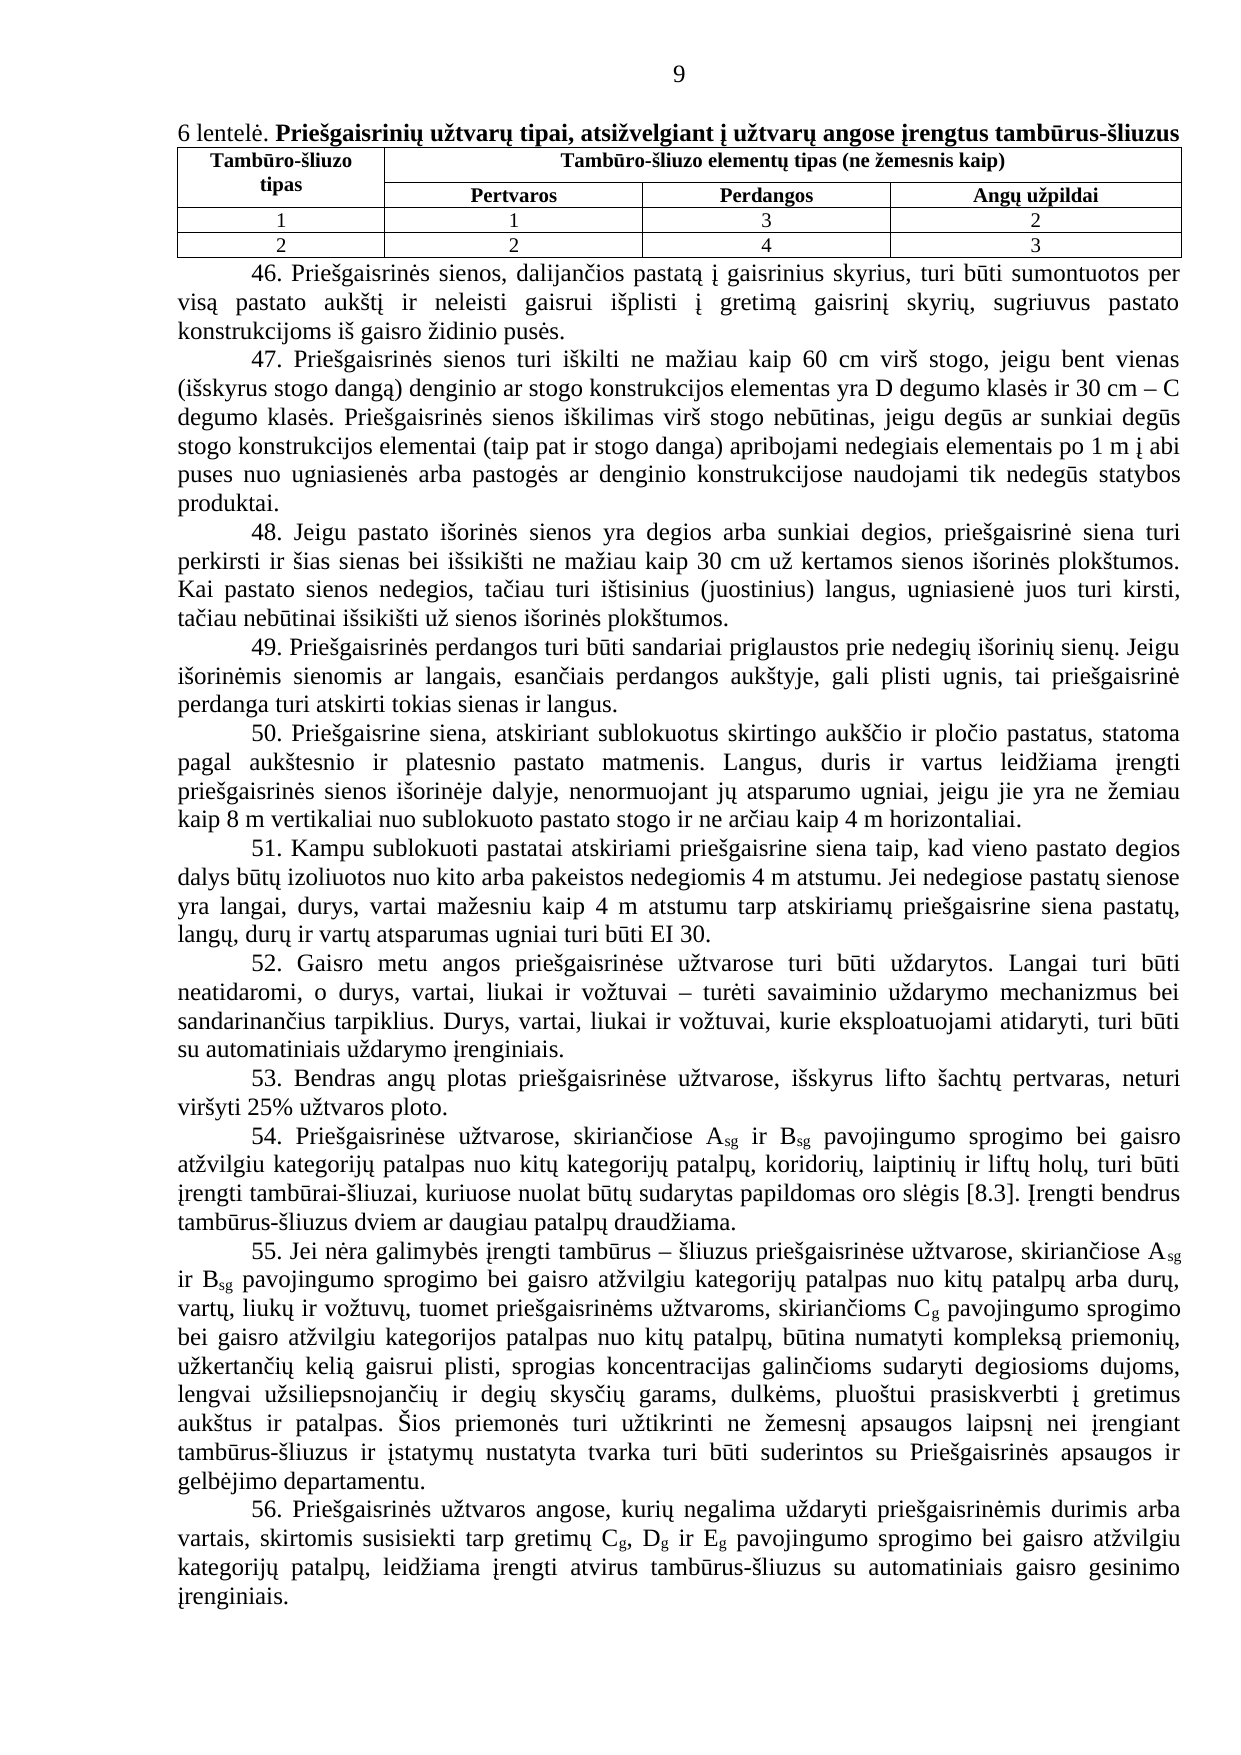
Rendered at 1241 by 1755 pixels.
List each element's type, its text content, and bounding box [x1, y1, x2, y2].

text 49. Priešgaisrinės perdangos turi būti sandariai priglaustos prie nedegių išorinių sienų. Jeigu išorinėmis sienomis ar langais, esančiais perdangos aukštyje, gali plisti ugnis, tai priešgaisrinė perdanga turi atskirti tokias sienas ir langus. [177, 632, 1181, 718]
text 53. Bendras angų plotas priešgaisrinėse užtvarose, išskyrus lifto šachtų pertvaras, neturi viršyti 25% užtvaros ploto. [177, 1063, 1181, 1121]
text 52. Gaisro metu angos priešgaisrinėse užtvarose turi būti uždarytos. Langai turi būti neatidaromi, o durys, vartai, liukai ir vožtuvai – turėti savaiminio uždarymo mechanizmus bei sandarinančius tarpiklius. Durys, vartai, liukai ir vožtuvai, kurie eksploatuojami atidaryti, turi būti su automatiniais uždarymo įrenginiais. [177, 948, 1181, 1063]
text 55. Jei nėra galimybės įrengti tambūrus – šliuzus priešgaisrinėse užtvarose, skiriančiose Asg ir Bsg pavojingumo sprogimo bei gaisro atžvilgiu kategorijų patalpas nuo kitų patalpų arba durų, vartų, liukų ir vožtuvų, tuomet priešgaisrinėms užtvaroms, skiriančioms Cg pavojingumo sprogimo bei gaisro atžvilgiu kategorijos patalpas nuo kitų patalpų, būtina numatyti kompleksą priemonių, užkertančių kelią gaisrui plisti, sprogias koncentracijas galinčioms sudaryti degiosioms dujoms, lengvai užsiliepsnojančių ir degių skysčių garams, dulkėms, pluoštui prasiskverbti į gretimus aukštus ir patalpas. Šios priemonės turi užtikrinti ne žemesnį apsaugos laipsnį nei įrengiant tambūrus-šliuzus ir įstatymų nustatyta tvarka turi būti suderintos su Priešgaisrinės apsaugos ir gelbėjimo departamentu. [177, 1236, 1181, 1494]
table_cell Angų užpildai [891, 183, 1181, 207]
table_cell 3 [891, 233, 1181, 257]
table_cell Pertvaros [385, 183, 642, 207]
text 51. Kampu sublokuoti pastatai atskiriami priešgaisrine siena taip, kad vieno pastato degios dalys būtų izoliuotos nuo kito arba pakeistos nedegiomis 4 m atstumu. Jei nedegiose pastatų sienose yra langai, durys, vartai mažesniu kaip 4 m atstumu tarp atskiriamų priešgaisrine siena pastatų, langų, durų ir vartų atsparumas ugniai turi būti EI 30. [177, 833, 1181, 948]
table_cell Perdangos [643, 183, 890, 207]
text 48. Jeigu pastato išorinės sienos yra degios arba sunkiai degios, priešgaisrinė siena turi perkirsti ir šias sienas bei išsikišti ne mažiau kaip 30 cm už kertamos sienos išorinės plokštumos. Kai pastato sienos nedegios, tačiau turi ištisinius (juostinius) langus, ugniasienė juos turi kirsti, tačiau nebūtinai išsikišti už sienos išorinės plokštumos. [177, 517, 1181, 632]
text 47. Priešgaisrinės sienos turi iškilti ne mažiau kaip 60 cm virš stogo, jeigu bent vienas (išskyrus stogo dangą) denginio ar stogo konstrukcijos elementas yra D degumo klasės ir 30 cm – C degumo klasės. Priešgaisrinės sienos iškilimas virš stogo nebūtinas, jeigu degūs ar sunkiai degūs stogo konstrukcijos elementai (taip pat ir stogo danga) apribojami nedegiais elementais po 1 m į abi puses nuo ugniasienės arba pastogės ar denginio konstrukcijose naudojami tik nedegūs statybos produktai. [177, 344, 1181, 517]
table_cell 2 [178, 233, 384, 257]
table_cell 2 [385, 233, 642, 257]
table_cell 3 [643, 208, 890, 232]
table_cell 4 [643, 233, 890, 257]
text 54. Priešgaisrinėse užtvarose, skiriančiose Asg ir Bsg pavojingumo sprogimo bei gaisro atžvilgiu kategorijų patalpas nuo kitų kategorijų patalpų, koridorių, laiptinių ir liftų holų, turi būti įrengti tambūrai-šliuzai, kuriuose nuolat būtų sudarytas papildomas oro slėgis [8.3]. Įrengti bendrus tambūrus-šliuzus dviem ar daugiau patalpų draudžiama. [177, 1121, 1181, 1236]
table_cell 1 [178, 208, 384, 232]
table_header Tambūro-šliuzo elementų tipas (ne žemesnis kaip) [385, 148, 1181, 182]
text 56. Priešgaisrinės užtvaros angose, kurių negalima uždaryti priešgaisrinėmis durimis arba vartais, skirtomis susisiekti tarp gretimų Cg, Dg ir Eg pavojingumo sprogimo bei gaisro atžvilgiu kategorijų patalpų, leidžiama įrengti atvirus tambūrus-šliuzus su automatiniais gaisro gesinimo įrenginiais. [177, 1494, 1181, 1609]
text 46. Priešgaisrinės sienos, dalijančios pastatą į gaisrinius skyrius, turi būti sumontuotos per visą pastato aukštį ir neleisti gaisrui išplisti į gretimą gaisrinį skyrių, sugriuvus pastato konstrukcijoms iš gaisro židinio pusės. [177, 258, 1181, 344]
text 6 lentelė. Priešgaisrinių užtvarų tipai, atsižvelgiant į užtvarų angose įrengtus tambūrus-šliuzus [177, 118, 1181, 147]
text 50. Priešgaisrine siena, atskiriant sublokuotus skirtingo aukščio ir pločio pastatus, statoma pagal aukštesnio ir platesnio pastato matmenis. Langus, duris ir vartus leidžiama įrengti priešgaisrinės sienos išorinėje dalyje, nenormuojant jų atsparumo ugniai, jeigu jie yra ne žemiau kaip 8 m vertikaliai nuo sublokuoto pastato stogo ir ne arčiau kaip 4 m horizontaliai. [177, 718, 1181, 833]
table_header Tambūro-šliuzo tipas [178, 148, 384, 207]
table_cell 2 [891, 208, 1181, 232]
table_cell 1 [385, 208, 642, 232]
